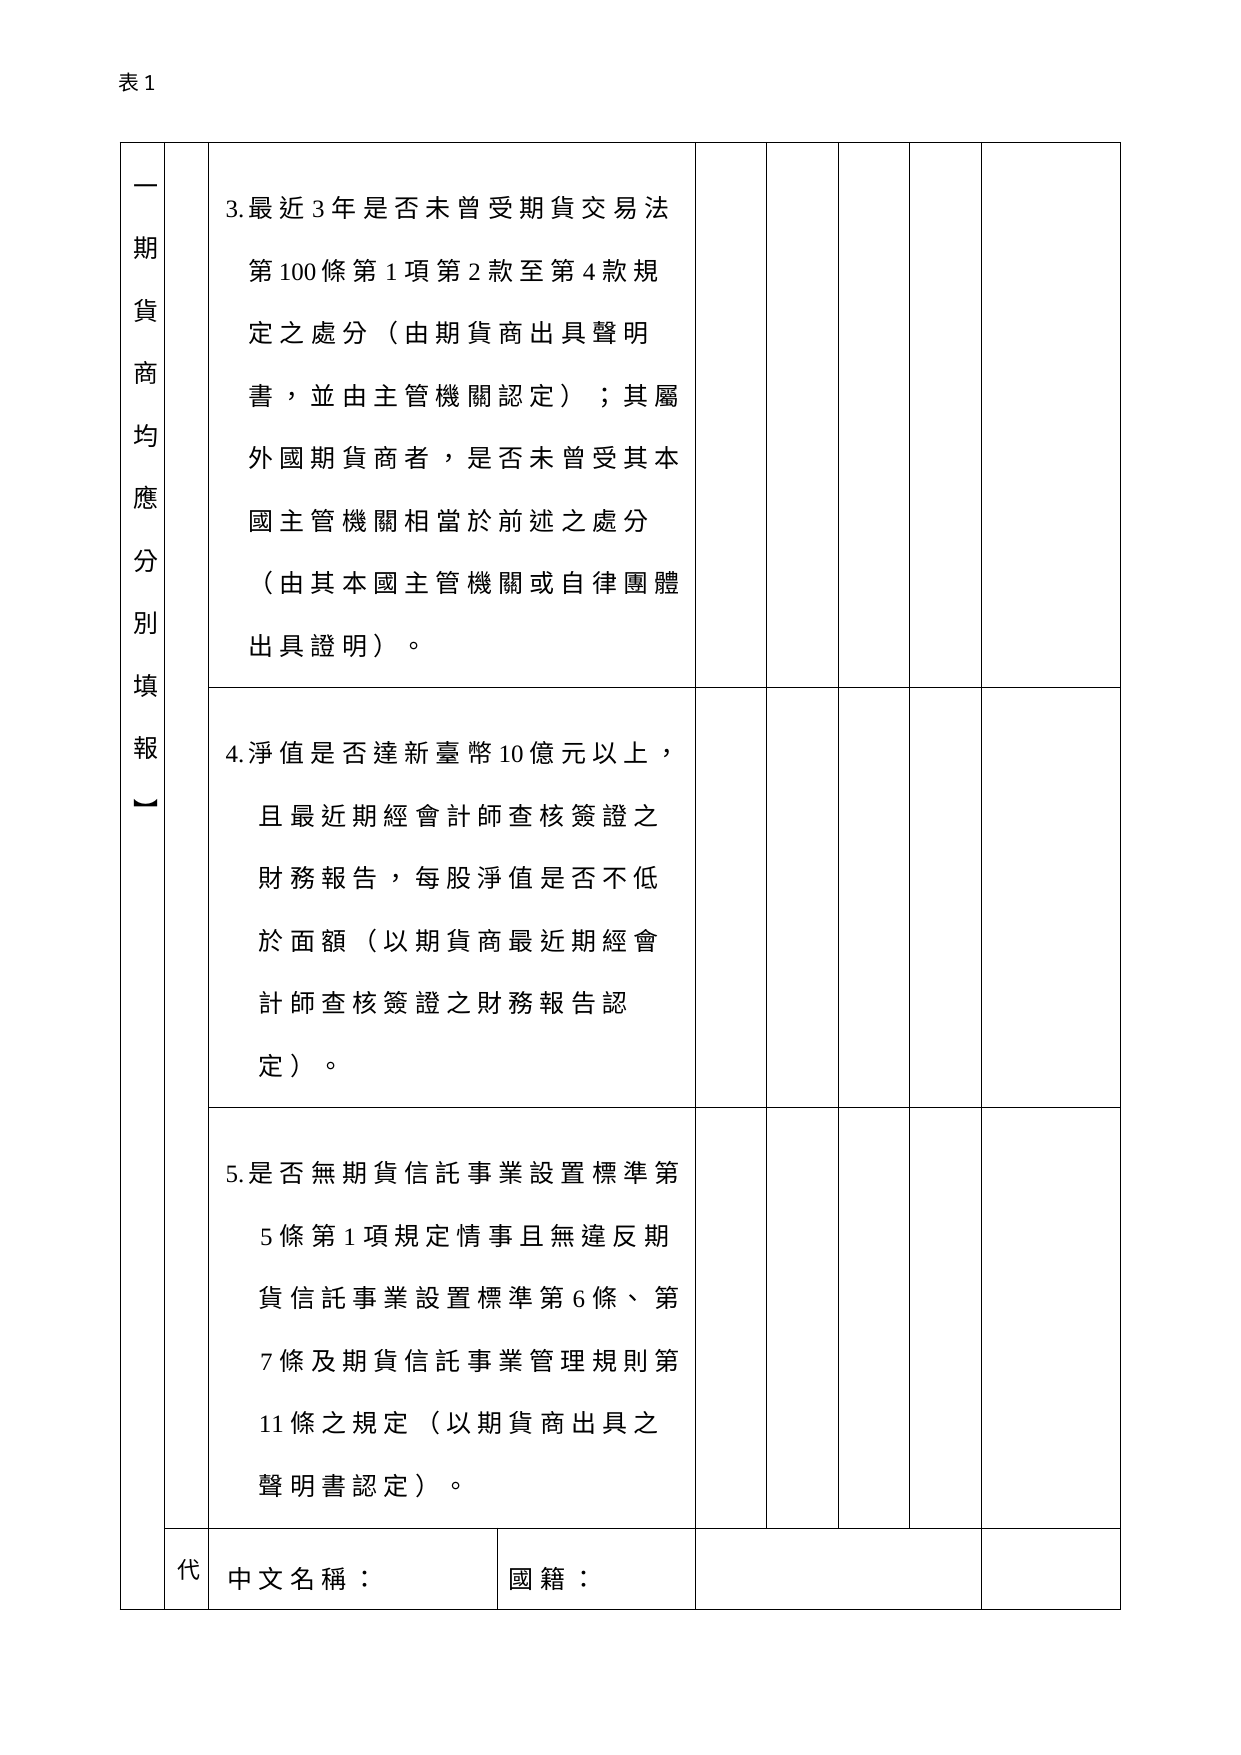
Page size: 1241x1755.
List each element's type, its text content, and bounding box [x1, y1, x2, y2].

table_cell [839, 688, 909, 1107]
table_cell [910, 688, 981, 1107]
table_cell [767, 143, 838, 687]
table_cell [982, 143, 1120, 687]
table_cell [910, 143, 981, 687]
table_cell 國籍： [498, 1529, 695, 1609]
table_cell [165, 143, 208, 1527]
table_cell [839, 143, 909, 687]
table_cell [839, 1108, 909, 1527]
table_cell [696, 143, 766, 687]
table_cell [696, 688, 766, 1107]
table_cell 4.淨值是否達新臺幣10億元以上，且最近期經會計師查核簽證之財務報告，每股淨值是否不低於面額（以期貨商最近期經會計師查核簽證之財務報告認定）。 [209, 688, 695, 1107]
table_cell [767, 1108, 838, 1527]
table_cell 一期貨商均應分別填報︼ [121, 143, 164, 1609]
table_cell 代 [165, 1529, 208, 1609]
table_cell 5.是否無期貨信託事業設置標準第5條第1項規定情事且無違反期貨信託事業設置標準第6條、第7條及期貨信託事業管理規則第11條之規定（以期貨商出具之聲明書認定）。 [209, 1108, 695, 1527]
table_cell [982, 688, 1120, 1107]
table_cell [696, 1108, 766, 1527]
table_cell [767, 688, 838, 1107]
table_cell 中文名稱： [209, 1529, 497, 1609]
table_cell [982, 1108, 1120, 1527]
table_cell [910, 1108, 981, 1527]
table_cell 3.最近3年是否未曾受期貨交易法第100條第1項第2款至第4款規定之處分（由期貨商出具聲明書，並由主管機關認定）；其屬外國期貨商者，是否未曾受其本國主管機關相當於前述之處分（由其本國主管機關或自律團體出具證明）。 [209, 143, 695, 687]
table_cell [982, 1529, 1120, 1609]
table_cell [696, 1529, 981, 1609]
